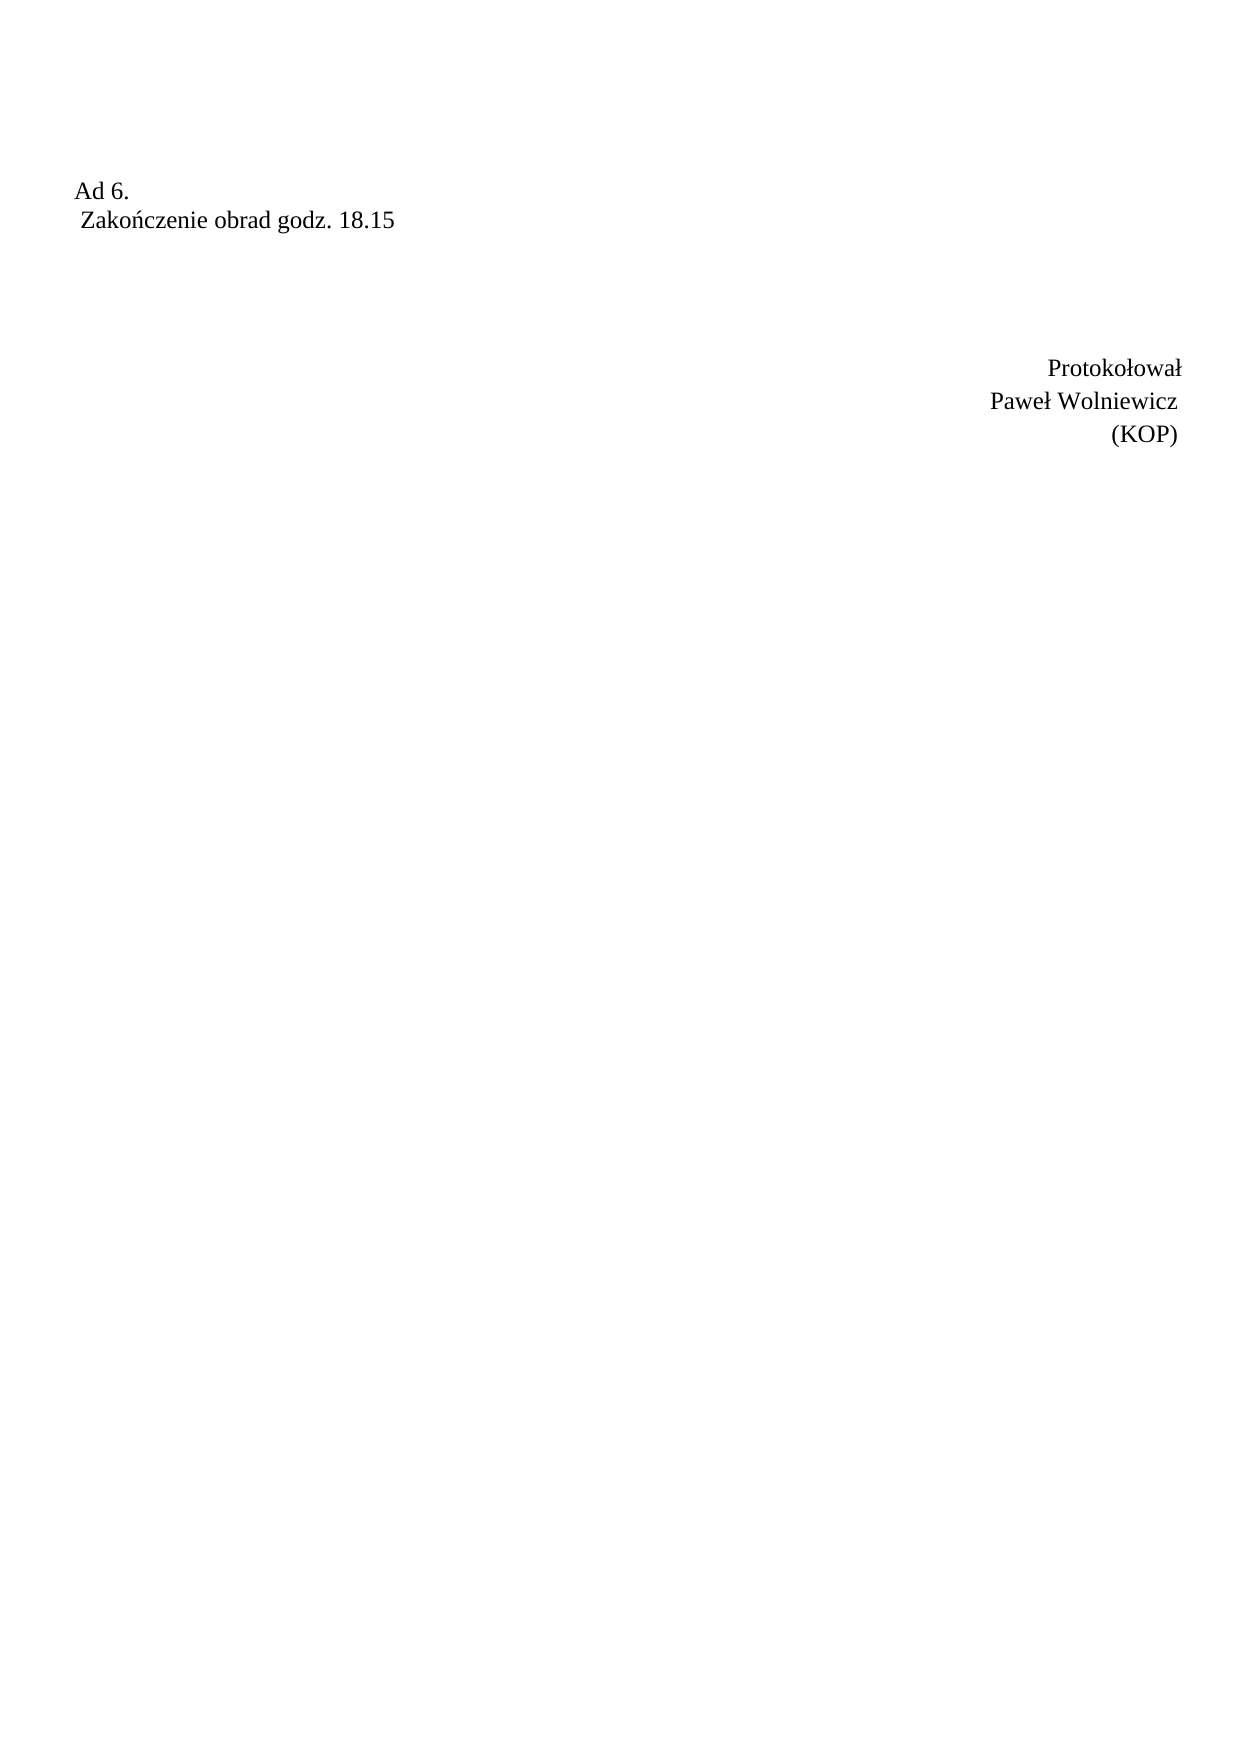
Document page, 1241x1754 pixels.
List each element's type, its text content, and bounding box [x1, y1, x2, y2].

text (KOP) [74, 419, 1178, 448]
text Ad 6. [74, 176, 1182, 205]
text Protokołował [74, 353, 1182, 382]
text Zakończenie obrad godz. 18.15 [74, 205, 1182, 234]
text Paweł Wolniewicz [74, 386, 1178, 415]
